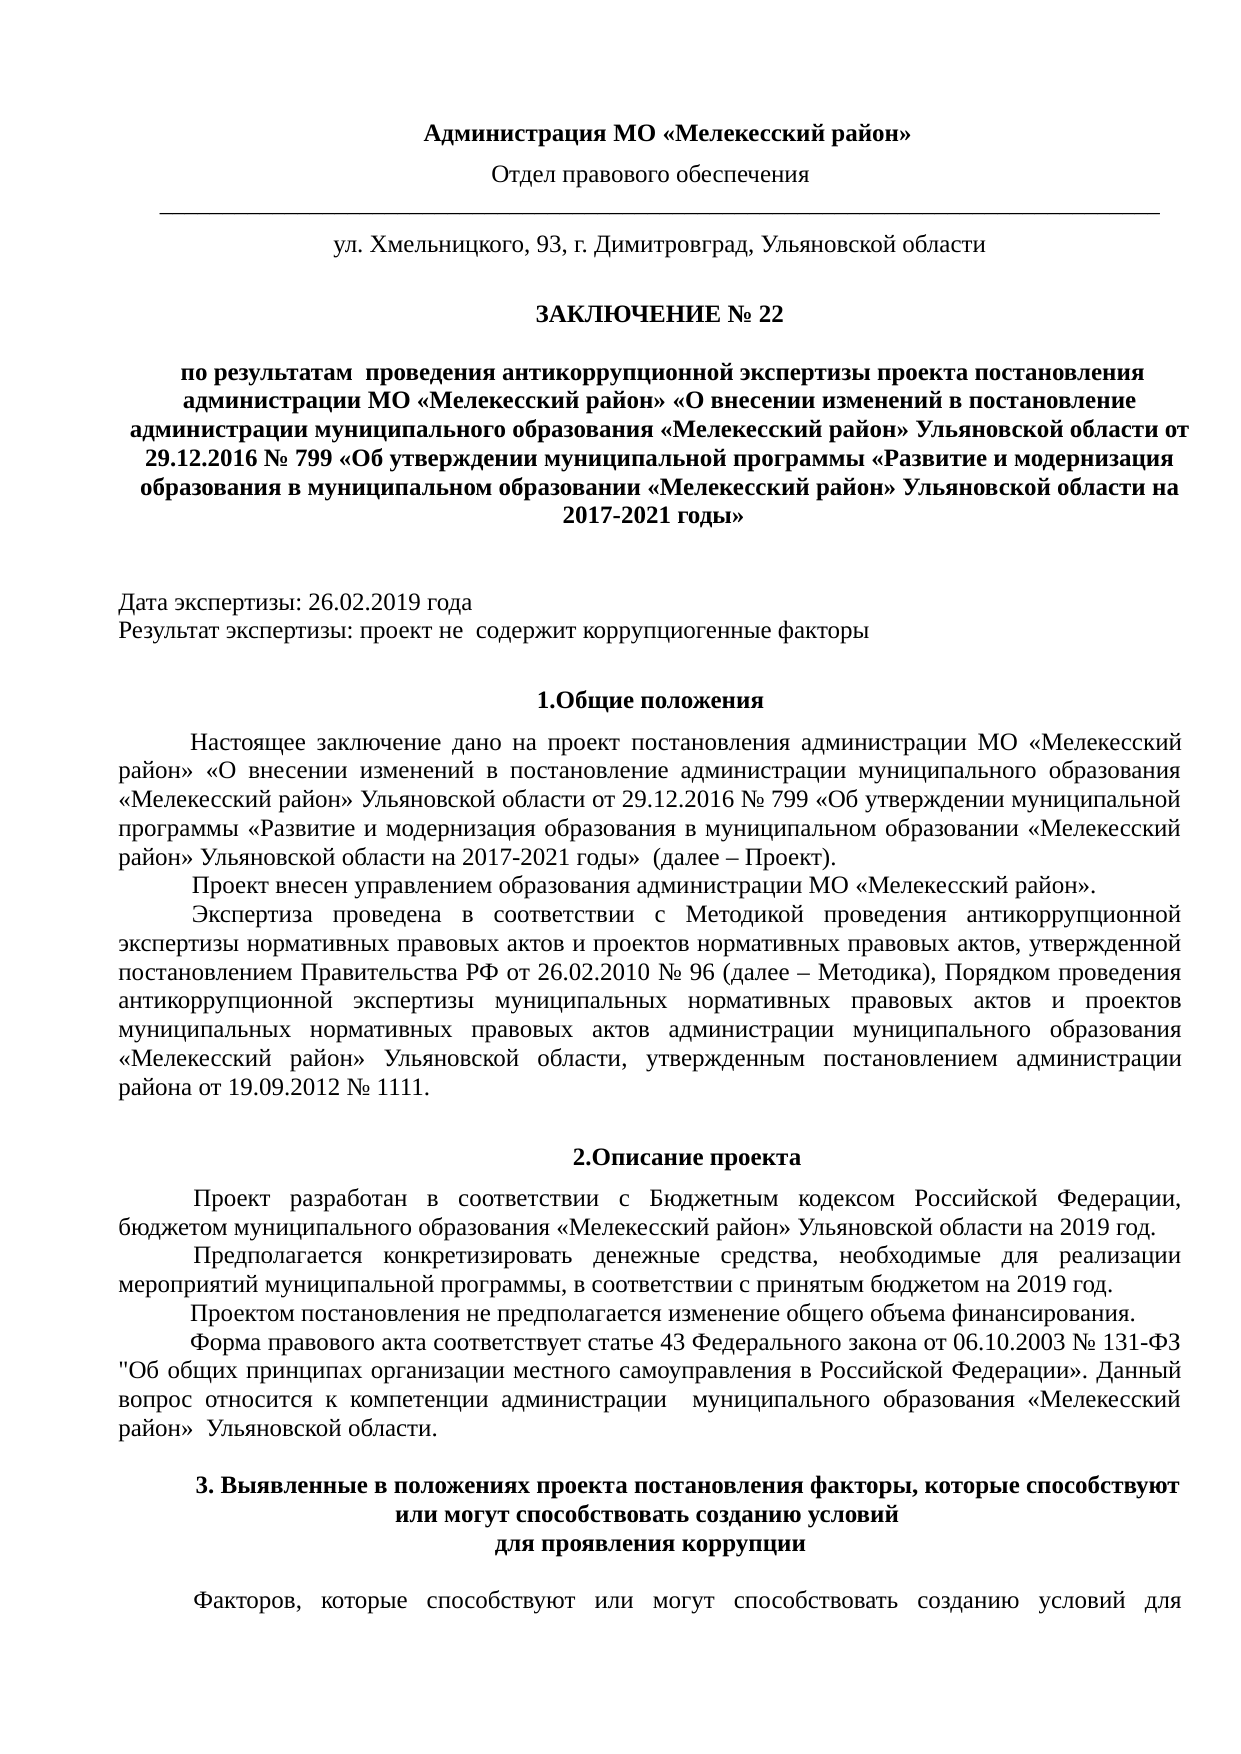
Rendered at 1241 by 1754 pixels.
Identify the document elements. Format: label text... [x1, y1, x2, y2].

text Дата экспертизы: 26.02.2019 года [118, 587, 1182, 616]
text 1.Общие положения [118, 686, 1182, 714]
text Проект разработан в соответствии с Бюджетным кодексом Российской Федерации, бюджетом муниципального образования «Мелекесский район» Ульяновской области на 2019 год. [118, 1183, 1182, 1241]
text ________________________________________________________________________________ [118, 188, 1201, 217]
text Проектом постановления не предполагается изменение общего объема финансирования. [118, 1298, 1182, 1327]
text Факторов, которые способствуют или могут способствовать созданию условий для [118, 1586, 1182, 1614]
text Отдел правового обеспечения [118, 159, 1182, 188]
text Предполагается конкретизировать денежные средства, необходимые для реализации мероприятий муниципальной программы, в соответствии с принятым бюджетом на 2019 год. [118, 1241, 1182, 1298]
text 2.Описание проекта [118, 1142, 1182, 1171]
text 3. Выявленные в положениях проекта постановления факторы, которые способствуют или могут способствовать созданию условий [118, 1471, 1182, 1528]
text для проявления коррупции [118, 1528, 1182, 1557]
text по результатам проведения антикоррупционной экспертизы проекта постановления администрации МО «Мелекесский район» «О внесении изменений в постановление администрации муниципального образования «Мелекесский район» Ульяновской области от 29.12.2016 № 799 «Об утверждении муниципальной программы «Развитие и модернизация образования в муниципальном образовании «Мелекесский район» Ульяновской области на 2017-2021 годы» [118, 357, 1201, 529]
text Форма правового акта соответствует статье 43 Федерального закона от 06.10.2003 № 131-ФЗ "Об общих принципах организации местного самоуправления в Российской Федерации». Данный вопрос относится к компетенции администрации муниципального образования «Мелекесский район» Ульяновской области. [118, 1327, 1182, 1442]
text Экспертиза проведена в соответствии с Методикой проведения антикоррупционной экспертизы нормативных правовых актов и проектов нормативных правовых актов, утвержденной постановлением Правительства РФ от 26.02.2010 № 96 (далее – Методика), Порядком проведения антикоррупционной экспертизы муниципальных нормативных правовых актов и проектов муниципальных нормативных правовых актов администрации муниципального образования «Мелекесский район» Ульяновской области, утвержденным постановлением администрации района от 19.09.2012 № 1111. [118, 899, 1182, 1101]
text Администрация МО «Мелекесский район» [118, 118, 1217, 147]
text Проект внесен управлением образования администрации МО «Мелекесский район». [118, 871, 1182, 899]
text ЗАКЛЮЧЕНИЕ № 22 [118, 299, 1201, 328]
text ул. Хмельницкого, 93, г. Димитровград, Ульяновской области [118, 229, 1201, 258]
text Настоящее заключение дано на проект постановления администрации МО «Мелекесский район» «О внесении изменений в постановление администрации муниципального образования «Мелекесский район» Ульяновской области от 29.12.2016 № 799 «Об утверждении муниципальной программы «Развитие и модернизация образования в муниципальном образовании «Мелекесский район» Ульяновской области на 2017-2021 годы» (далее – Проект). [118, 727, 1182, 871]
text Результат экспертизы: проект не содержит коррупциогенные факторы [118, 616, 1182, 644]
